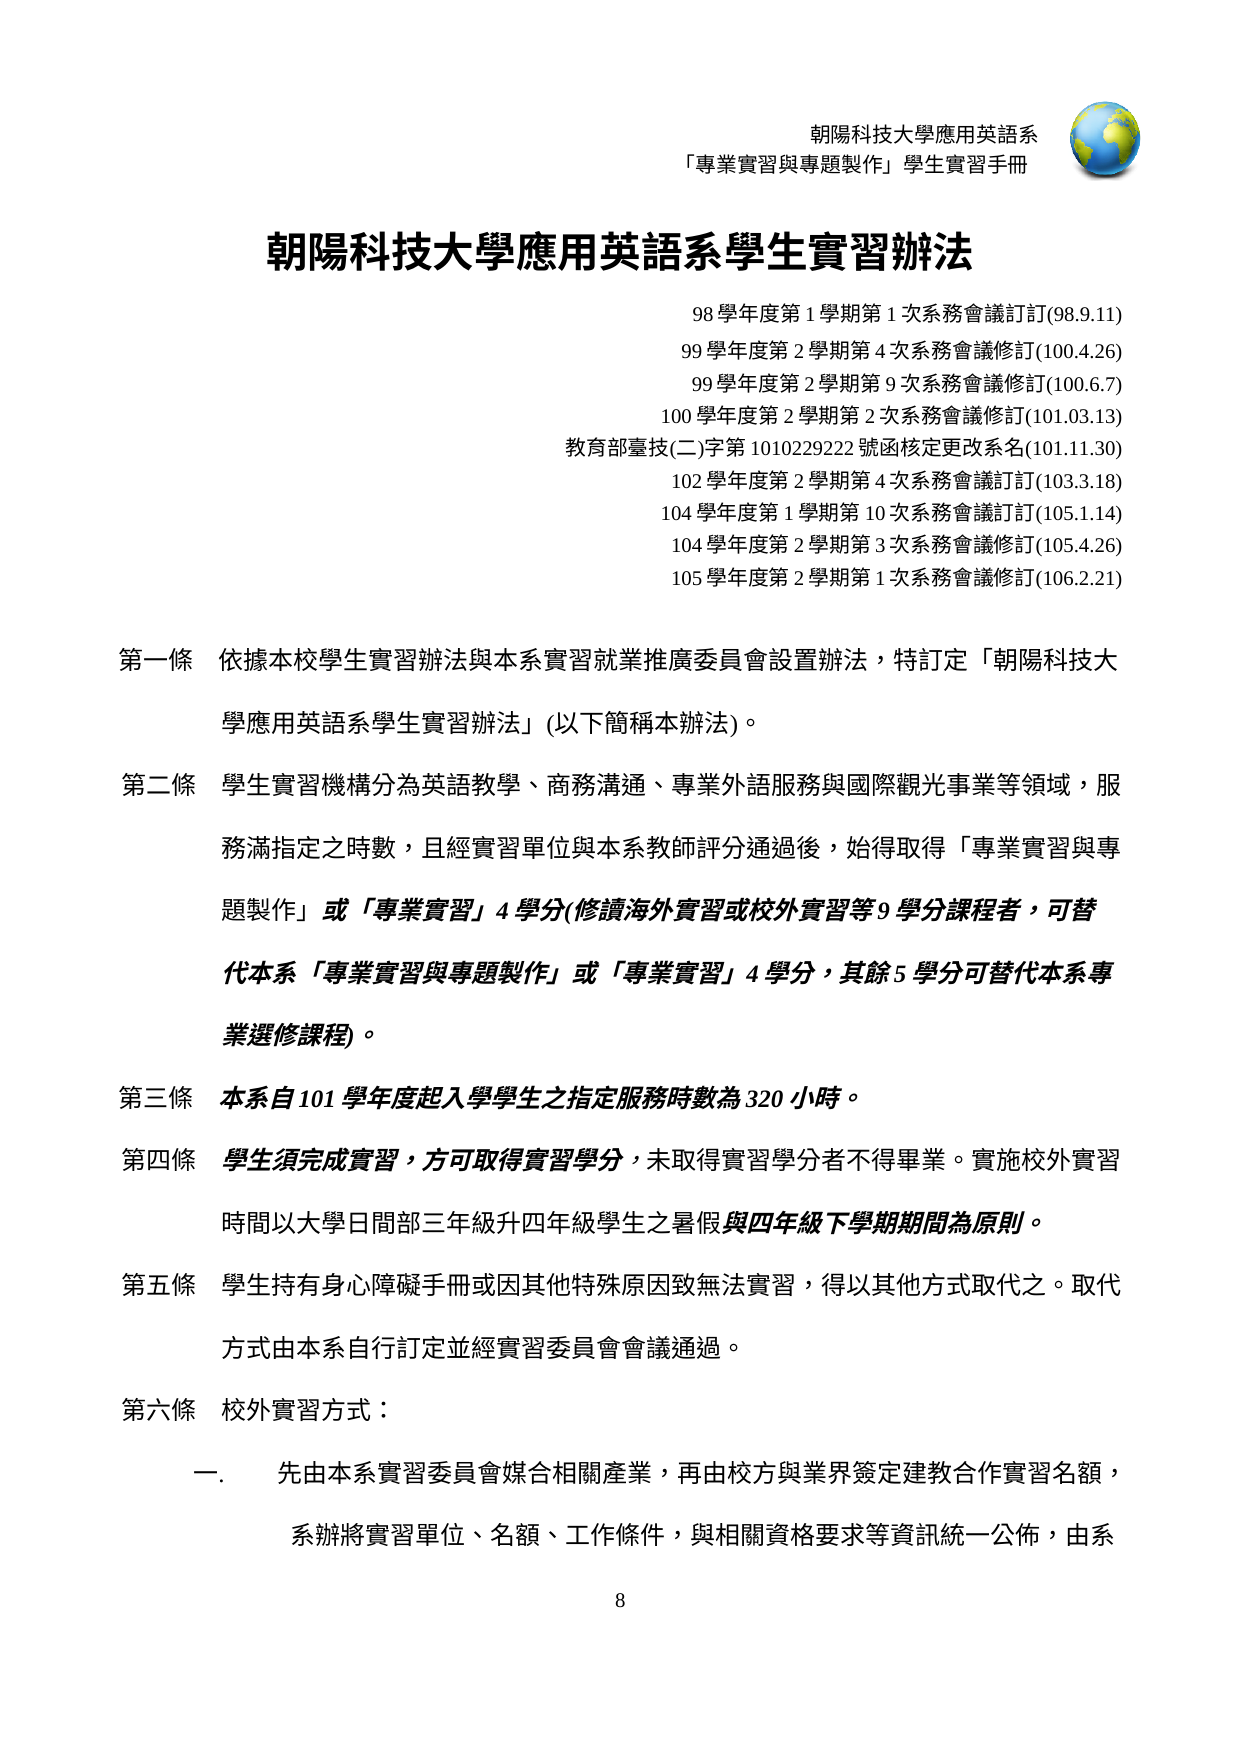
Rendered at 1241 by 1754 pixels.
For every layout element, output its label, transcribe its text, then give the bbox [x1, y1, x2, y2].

text 朝陽科技大學應用英語系學生實習辦法 [118, 208, 1122, 270]
text 104學年度第2學期第3次系務會議修訂(105.4.26) [118, 528, 1122, 559]
text 104學年度第1學期第10次系務會議訂訂(105.1.14) [118, 496, 1122, 526]
list 先由本系實習委員會媒合相關產業，再由校方與業界簽定建教合作實習名額， 系辦將實習單位、名額、工作條件，與相關資格要求等資訊統一公佈，由系辦受理學生登記。 [193, 1430, 1122, 1555]
text 第二條 學生實習機構分為英語教學、商務溝通、專業外語服務與國際觀光事業等領域，服務滿指定之時數，且經實習單位與本系教師評分通過後，始得取得「專業實習與專題製作」或「專業實習」4學分(修讀海外實習或校外實習等9學分課程者，可替代本系「專業實習與專題製作」或「專業實習」4學分，其餘5學分可替代本系專業選修課程)。 [121, 742, 1122, 1055]
text 99學年度第2學期第4次系務會議修訂(100.4.26) [118, 335, 1122, 365]
text 99學年度第2學期第9次系務會議修訂(100.6.7) [118, 367, 1122, 397]
text 105學年度第2學期第1次系務會議修訂(106.2.21) [118, 561, 1122, 591]
text 102學年度第2學期第4次系務會議訂訂(103.3.18) [118, 464, 1122, 494]
text 100學年度第2學期第2次系務會議修訂(101.03.13) [118, 399, 1122, 429]
text 第三條 本系自101學年度起入學學生之指定服務時數為320小時。 [118, 1055, 1122, 1117]
text 教育部臺技(二)字第1010229222號函核定更改系名(101.11.30) [118, 432, 1122, 462]
text 第五條 學生持有身心障礙手冊或因其他特殊原因致無法實習，得以其他方式取代之。取代方式由本系自行訂定並經實習委員會會議通過。 [121, 1242, 1122, 1367]
text 98學年度第1學期第1次系務會議訂訂(98.9.11) [118, 270, 1122, 333]
text 第一條 依據本校學生實習辦法與本系實習就業推廣委員會設置辦法，特訂定「朝陽科技大學應用英語系學生實習辦法」(以下簡稱本辦法)。 [118, 617, 1122, 742]
text 第四條 學生須完成實習，方可取得實習學分，未取得實習學分者不得畢業。實施校外實習時間以大學日間部三年級升四年級學生之暑假與四年級下學期期間為原則。 [121, 1117, 1122, 1242]
text 第六條 校外實習方式： [121, 1367, 1122, 1430]
